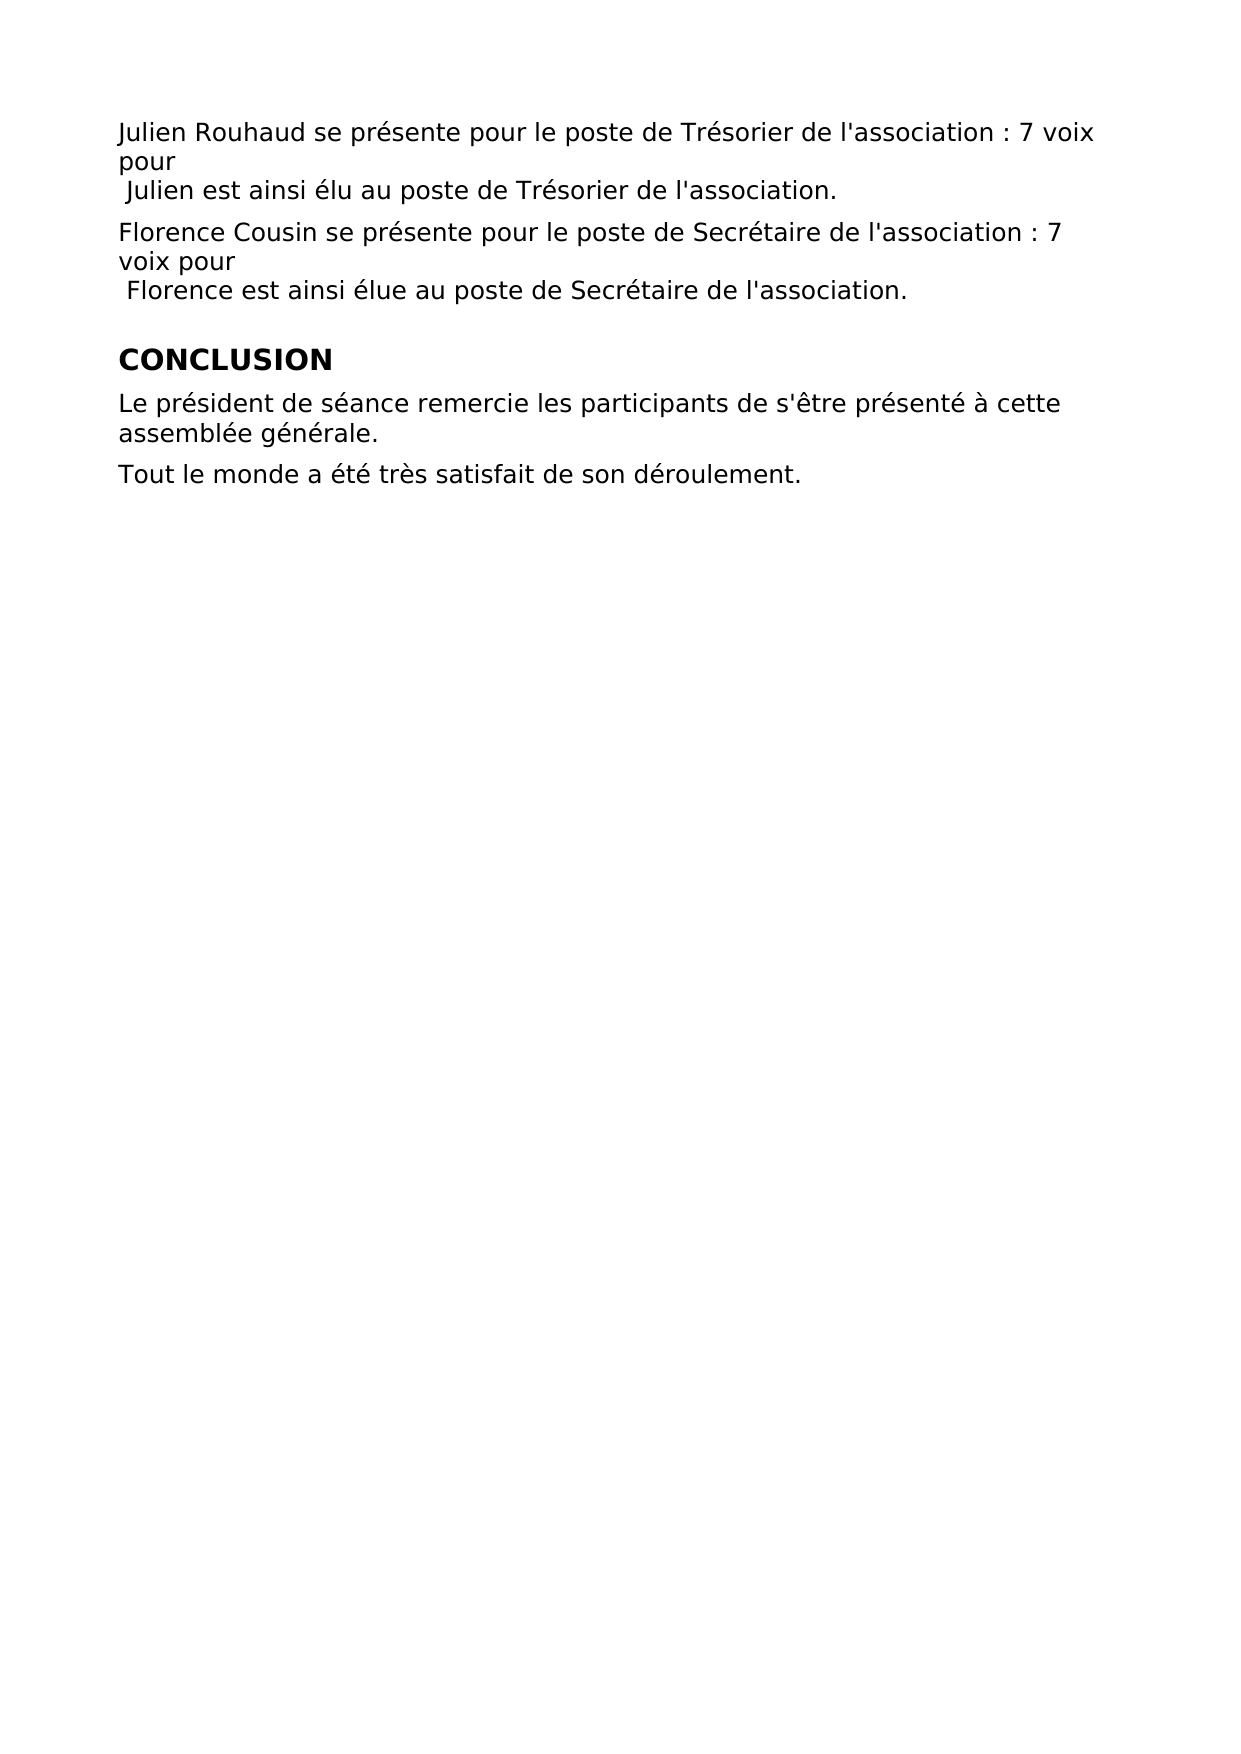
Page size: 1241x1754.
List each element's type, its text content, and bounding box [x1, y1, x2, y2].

subtitle CONCLUSION [118, 343, 1122, 377]
text Florence Cousin se présente pour le poste de Secrétaire de l'association : 7 voix pour Florence est ainsi élue au poste de Secrétaire de l'association. [118, 218, 1122, 306]
text Julien Rouhaud se présente pour le poste de Trésorier de l'association : 7 voix pour Julien est ainsi élu au poste de Trésorier de l'association. [118, 118, 1122, 206]
text Le président de séance remercie les participants de s'être présenté à cette assemblée générale. [118, 389, 1122, 448]
text Tout le monde a été très satisfait de son déroulement. [118, 460, 1122, 489]
